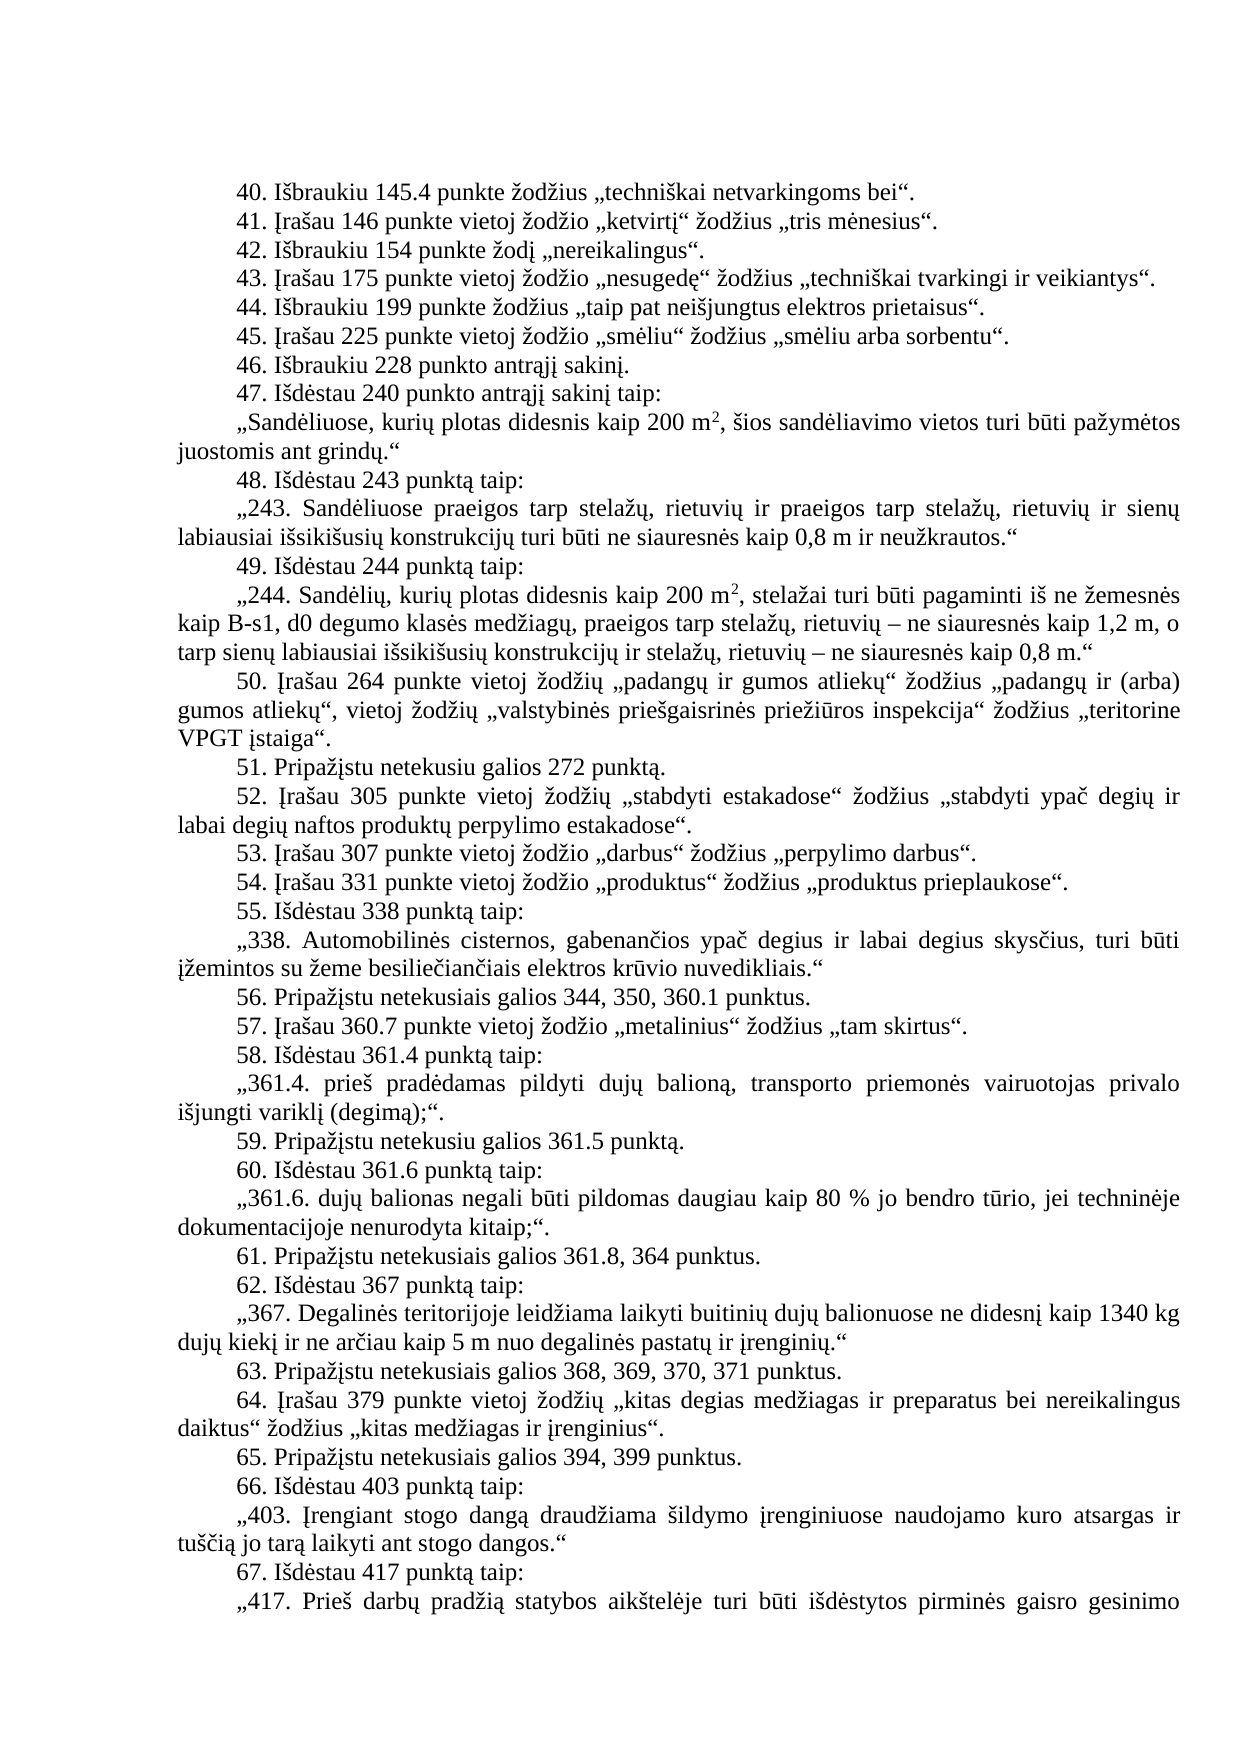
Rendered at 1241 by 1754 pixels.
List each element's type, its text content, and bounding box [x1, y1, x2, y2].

text 57. Įrašau 360.7 punkte vietoj žodžio „metalinius“ žodžius „tam skirtus“. [177, 1011, 1181, 1040]
text 65. Pripažįstu netekusiais galios 394, 399 punktus. [177, 1442, 1181, 1471]
text „244. Sandėlių, kurių plotas didesnis kaip 200 m2, stelažai turi būti pagaminti iš ne žemesnės kaip B-s1, d0 degumo klasės medžiagų, praeigos tarp stelažų, rietuvių – ne siauresnės kaip 1,2 m, o tarp sienų labiausiai išsikišusių konstrukcijų ir stelažų, rietuvių – ne siauresnės kaip 0,8 m.“ [177, 580, 1181, 666]
text 42. Išbraukiu 154 punkte žodį „nereikalingus“. [177, 235, 1181, 263]
text „338. Automobilinės cisternos, gabenančios ypač degius ir labai degius skysčius, turi būti įžemintos su žeme besiliečiančiais elektros krūvio nuvedikliais.“ [177, 925, 1181, 982]
text 40. Išbraukiu 145.4 punkte žodžius „techniškai netvarkingoms bei“. [177, 177, 1181, 206]
text „361.4. prieš pradėdamas pildyti dujų balioną, transporto priemonės vairuotojas privalo išjungti variklį (degimą);“. [177, 1068, 1181, 1126]
text 54. Įrašau 331 punkte vietoj žodžio „produktus“ žodžius „produktus prieplaukose“. [177, 867, 1181, 896]
text 49. Išdėstau 244 punktą taip: [177, 551, 1181, 580]
text 46. Išbraukiu 228 punkto antrąjį sakinį. [177, 350, 1181, 378]
text 48. Išdėstau 243 punktą taip: [177, 465, 1181, 493]
text 41. Įrašau 146 punkte vietoj žodžio „ketvirtį“ žodžius „tris mėnesius“. [177, 206, 1181, 235]
text „367. Degalinės teritorijoje leidžiama laikyti buitinių dujų balionuose ne didesnį kaip 1340 kg dujų kiekį ir ne arčiau kaip 5 m nuo degalinės pastatų ir įrenginių.“ [177, 1298, 1181, 1356]
text 52. Įrašau 305 punkte vietoj žodžių „stabdyti estakadose“ žodžius „stabdyti ypač degių ir labai degių naftos produktų perpylimo estakadose“. [177, 781, 1181, 838]
text 45. Įrašau 225 punkte vietoj žodžio „smėliu“ žodžius „smėliu arba sorbentu“. [177, 321, 1181, 350]
text „403. Įrengiant stogo dangą draudžiama šildymo įrenginiuose naudojamo kuro atsargas ir tuščią jo tarą laikyti ant stogo dangos.“ [177, 1500, 1181, 1557]
text 43. Įrašau 175 punkte vietoj žodžio „nesugedę“ žodžius „techniškai tvarkingi ir veikiantys“. [177, 263, 1181, 292]
text 63. Pripažįstu netekusiais galios 368, 369, 370, 371 punktus. [177, 1356, 1181, 1385]
text „243. Sandėliuose praeigos tarp stelažų, rietuvių ir praeigos tarp stelažų, rietuvių ir sienų labiausiai išsikišusių konstrukcijų turi būti ne siauresnės kaip 0,8 m ir neužkrautos.“ [177, 493, 1181, 551]
text 62. Išdėstau 367 punktą taip: [177, 1270, 1181, 1298]
text 64. Įrašau 379 punkte vietoj žodžių „kitas degias medžiagas ir preparatus bei nereikalingus daiktus“ žodžius „kitas medžiagas ir įrenginius“. [177, 1385, 1181, 1442]
text 61. Pripažįstu netekusiais galios 361.8, 364 punktus. [177, 1241, 1181, 1270]
text 59. Pripažįstu netekusiu galios 361.5 punktą. [177, 1126, 1181, 1155]
text 50. Įrašau 264 punkte vietoj žodžių „padangų ir gumos atliekų“ žodžius „padangų ir (arba) gumos atliekų“, vietoj žodžių „valstybinės priešgaisrinės priežiūros inspekcija“ žodžius „teritorine VPGT įstaiga“. [177, 666, 1181, 752]
text 66. Išdėstau 403 punktą taip: [177, 1471, 1181, 1500]
text 60. Išdėstau 361.6 punktą taip: [177, 1155, 1181, 1183]
text 55. Išdėstau 338 punktą taip: [177, 896, 1181, 925]
text 67. Išdėstau 417 punktą taip: [177, 1557, 1181, 1586]
text „361.6. dujų balionas negali būti pildomas daugiau kaip 80 % jo bendro tūrio, jei techninėje dokumentacijoje nenurodyta kitaip;“. [177, 1183, 1181, 1241]
text 53. Įrašau 307 punkte vietoj žodžio „darbus“ žodžius „perpylimo darbus“. [177, 838, 1181, 867]
text 47. Išdėstau 240 punkto antrąjį sakinį taip: [177, 378, 1181, 407]
text 58. Išdėstau 361.4 punktą taip: [177, 1040, 1181, 1068]
text „Sandėliuose, kurių plotas didesnis kaip 200 m2, šios sandėliavimo vietos turi būti pažymėtos juostomis ant grindų.“ [177, 407, 1181, 465]
text 56. Pripažįstu netekusiais galios 344, 350, 360.1 punktus. [177, 982, 1181, 1011]
text 44. Išbraukiu 199 punkte žodžius „taip pat neišjungtus elektros prietaisus“. [177, 292, 1181, 321]
text 51. Pripažįstu netekusiu galios 272 punktą. [177, 752, 1181, 781]
text „417. Prieš darbų pradžią statybos aikštelėje turi būti išdėstytos pirminės gaisro gesinimo [177, 1586, 1181, 1615]
